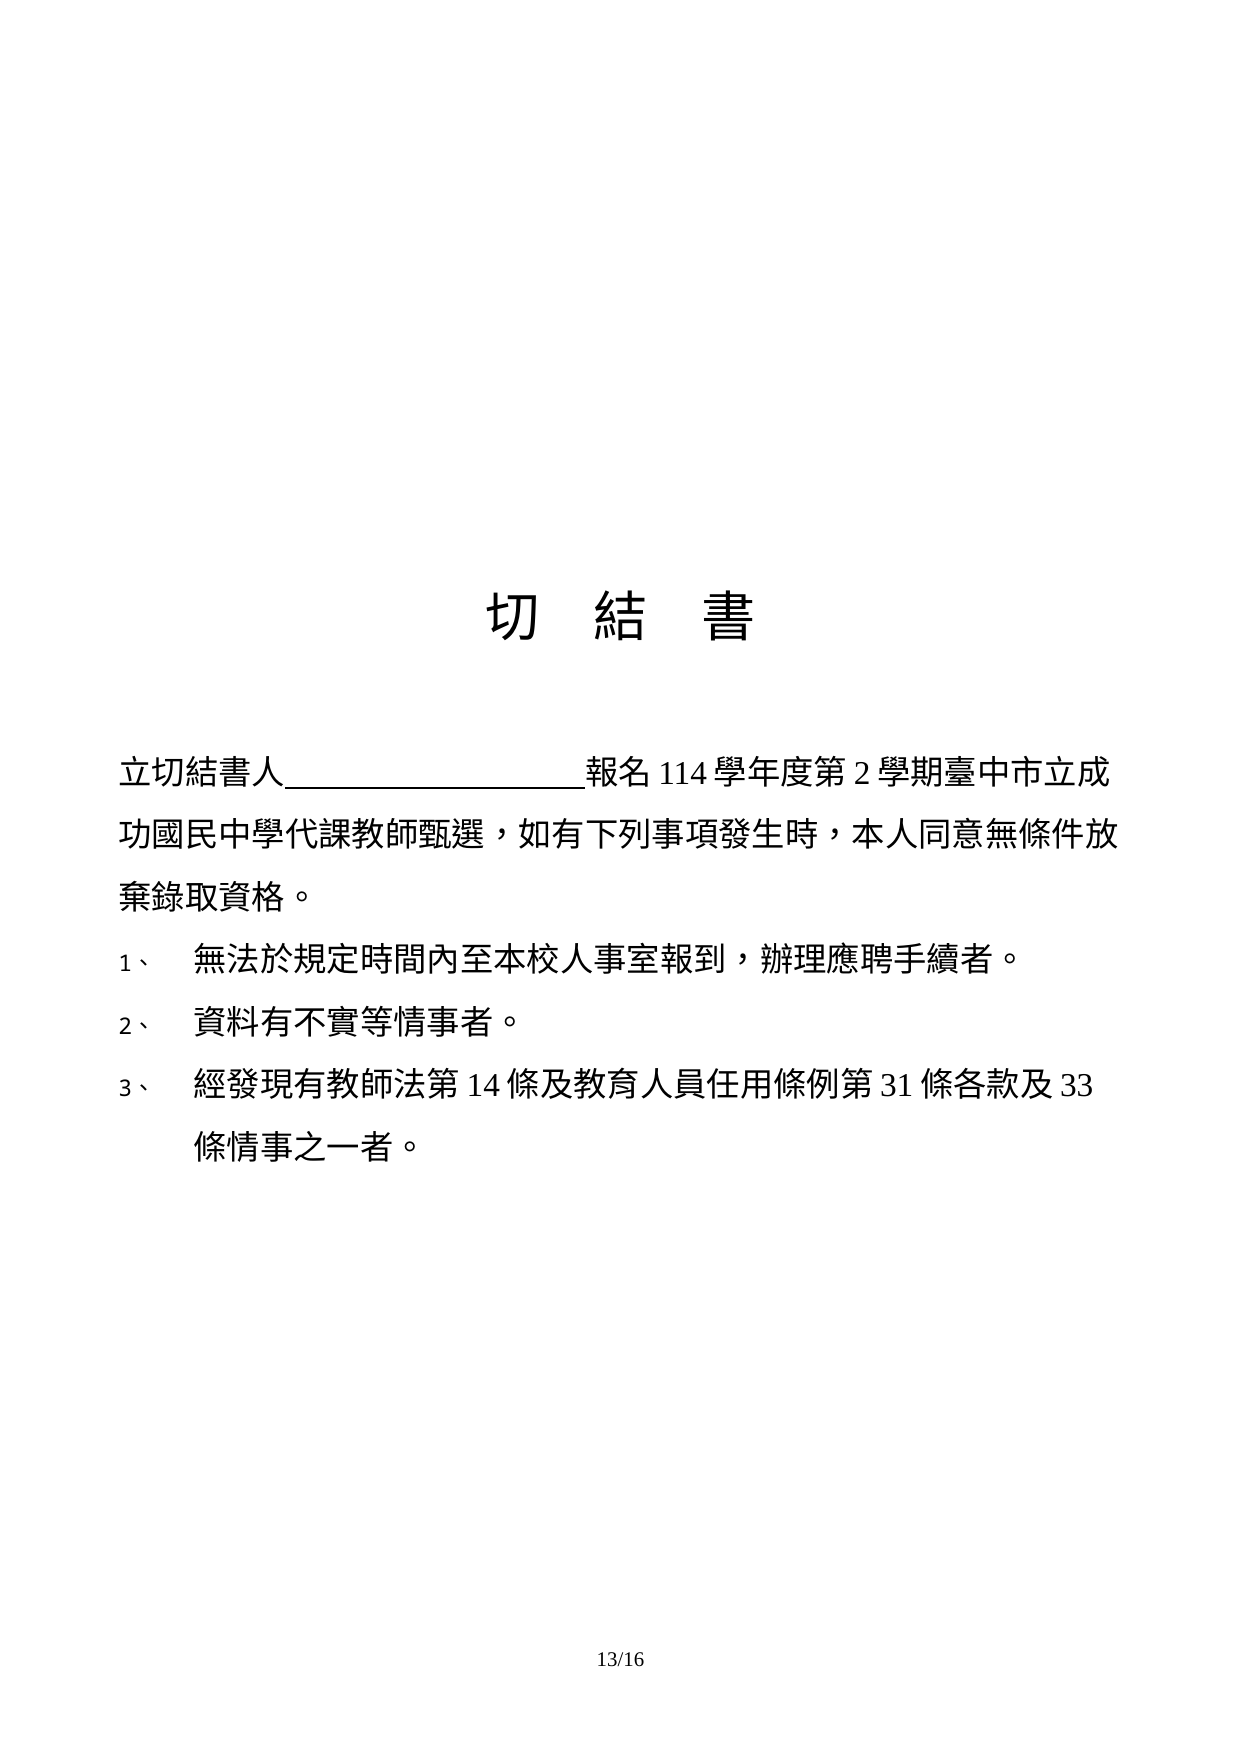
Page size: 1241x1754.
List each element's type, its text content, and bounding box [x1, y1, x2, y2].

text 切 結 書 [118, 540, 1122, 665]
text 立切結書人 報名114學年度第2學期臺中市立成功國民中學代課教師甄選，如有下列事項發生時，本人同意無條件放棄錄取資格。 [118, 728, 1122, 915]
list 資料有不實等情事者。 [118, 978, 1122, 1040]
list 無法於規定時間內至本校人事室報到，辦理應聘手續者。 [118, 915, 1122, 978]
list 經發現有教師法第14條及教育人員任用條例第31條各款及33條情事之一者。 [118, 1040, 1122, 1165]
